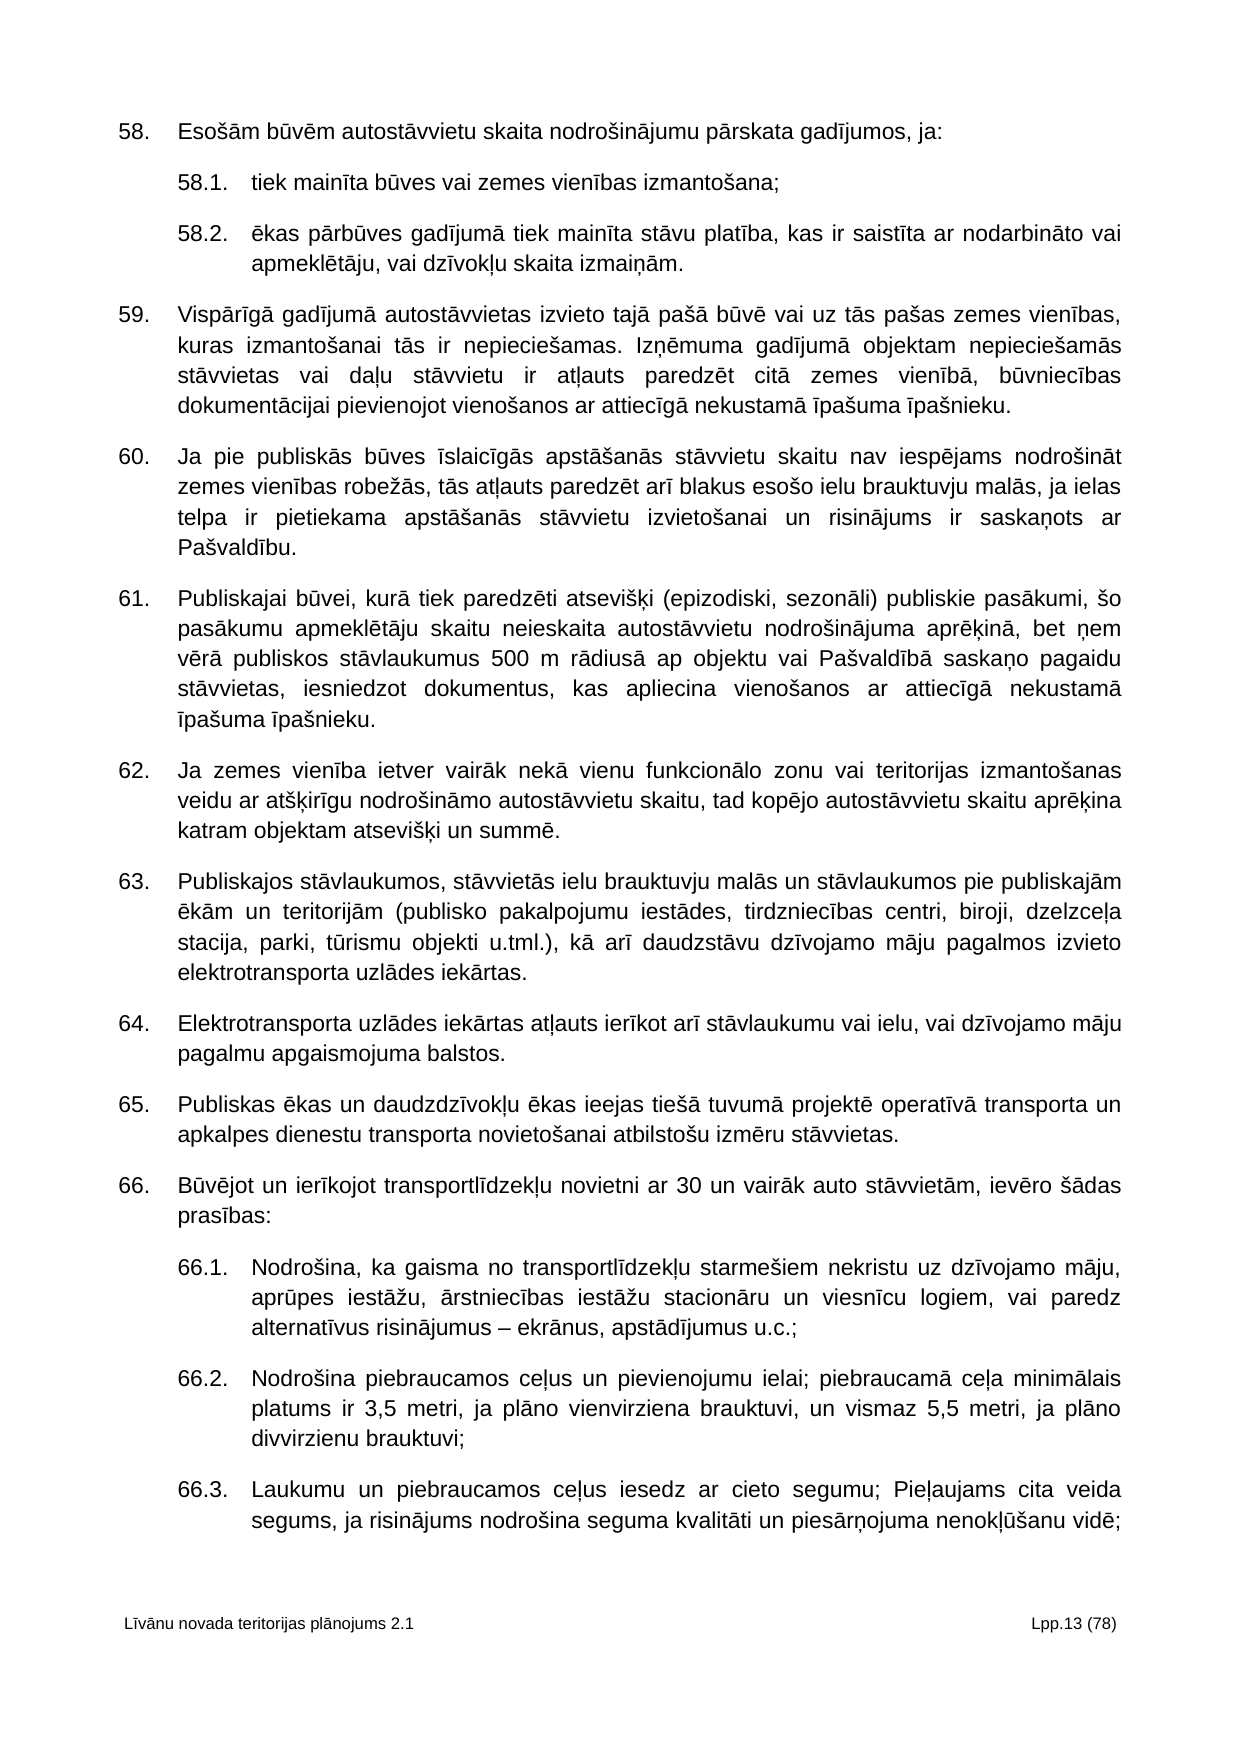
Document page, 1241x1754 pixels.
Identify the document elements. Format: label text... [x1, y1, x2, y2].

text 58.2. ēkas pārbūves gadījumā tiek mainīta stāvu platība, kas ir saistīta ar nodarbināto vai apmeklētāju, vai dzīvokļu skaita izmaiņām. [177, 220, 1122, 277]
text 66.3. Laukumu un piebraucamos ceļus iesedz ar cieto segumu; Pieļaujams cita veida segums, ja risinājums nodrošina seguma kvalitāti un piesārņojuma nenokļūšanu vidē; [177, 1476, 1122, 1533]
text 58. Esošām būvēm autostāvvietu skaita nodrošinājumu pārskata gadījumos, ja: [118, 118, 1122, 144]
text 66.2. Nodrošina piebraucamos ceļus un pievienojumu ielai; piebraucamā ceļa minimālais platums ir 3,5 metri, ja plāno vienvirziena brauktuvi, un vismaz 5,5 metri, ja plāno divvirzienu brauktuvi; [177, 1365, 1122, 1452]
text 60. Ja pie publiskās būves īslaicīgās apstāšanās stāvvietu skaitu nav iespējams nodrošināt zemes vienības robežās, tās atļauts paredzēt arī blakus esošo ielu brauktuvju malās, ja ielas telpa ir pietiekama apstāšanās stāvvietu izvietošanai un risinājums ir saskaņots ar Pašvaldību. [118, 443, 1122, 560]
text 62. Ja zemes vienība ietver vairāk nekā vienu funkcionālo zonu vai teritorijas izmantošanas veidu ar atšķirīgu nodrošināmo autostāvvietu skaitu, tad kopējo autostāvvietu skaitu aprēķina katram objektam atsevišķi un summē. [118, 757, 1122, 843]
text 61. Publiskajai būvei, kurā tiek paredzēti atsevišķi (epizodiski, sezonāli) publiskie pasākumi, šo pasākumu apmeklētāju skaitu neieskaita autostāvvietu nodrošinājuma aprēķinā, bet ņem vērā publiskos stāvlaukumus 500 m rādiusā ap objektu vai Pašvaldībā saskaņo pagaidu stāvvietas, iesniedzot dokumentus, kas apliecina vienošanos ar attiecīgā nekustamā īpašuma īpašnieku. [118, 585, 1122, 732]
text 63. Publiskajos stāvlaukumos, stāvvietās ielu brauktuvju malās un stāvlaukumos pie publiskajām ēkām un teritorijām (publisko pakalpojumu iestādes, tirdzniecības centri, biroji, dzelzceļa stacija, parki, tūrismu objekti u.tml.), kā arī daudzstāvu dzīvojamo māju pagalmos izvieto elektrotransporta uzlādes iekārtas. [118, 868, 1122, 985]
text 64. Elektrotransporta uzlādes iekārtas atļauts ierīkot arī stāvlaukumu vai ielu, vai dzīvojamo māju pagalmu apgaismojuma balstos. [118, 1010, 1122, 1066]
text 66. Būvējot un ierīkojot transportlīdzekļu novietni ar 30 un vairāk auto stāvvietām, ievēro šādas prasības: [118, 1172, 1122, 1229]
text 66.1. Nodrošina, ka gaisma no transportlīdzekļu starmešiem nekristu uz dzīvojamo māju, aprūpes iestāžu, ārstniecības iestāžu stacionāru un viesnīcu logiem, vai paredz alternatīvus risinājumus – ekrānus, apstādījumus u.c.; [177, 1253, 1122, 1340]
text 58.1. tiek mainīta būves vai zemes vienības izmantošana; [177, 169, 1122, 196]
text 65. Publiskas ēkas un daudzdzīvokļu ēkas ieejas tiešā tuvumā projektē operatīvā transporta un apkalpes dienestu transporta novietošanai atbilstošu izmēru stāvvietas. [118, 1091, 1122, 1148]
text 59. Vispārīgā gadījumā autostāvvietas izvieto tajā pašā būvē vai uz tās pašas zemes vienības, kuras izmantošanai tās ir nepieciešamas. Izņēmuma gadījumā objektam nepieciešamās stāvvietas vai daļu stāvvietu ir atļauts paredzēt citā zemes vienībā, būvniecības dokumentācijai pievienojot vienošanos ar attiecīgā nekustamā īpašuma īpašnieku. [118, 301, 1122, 418]
